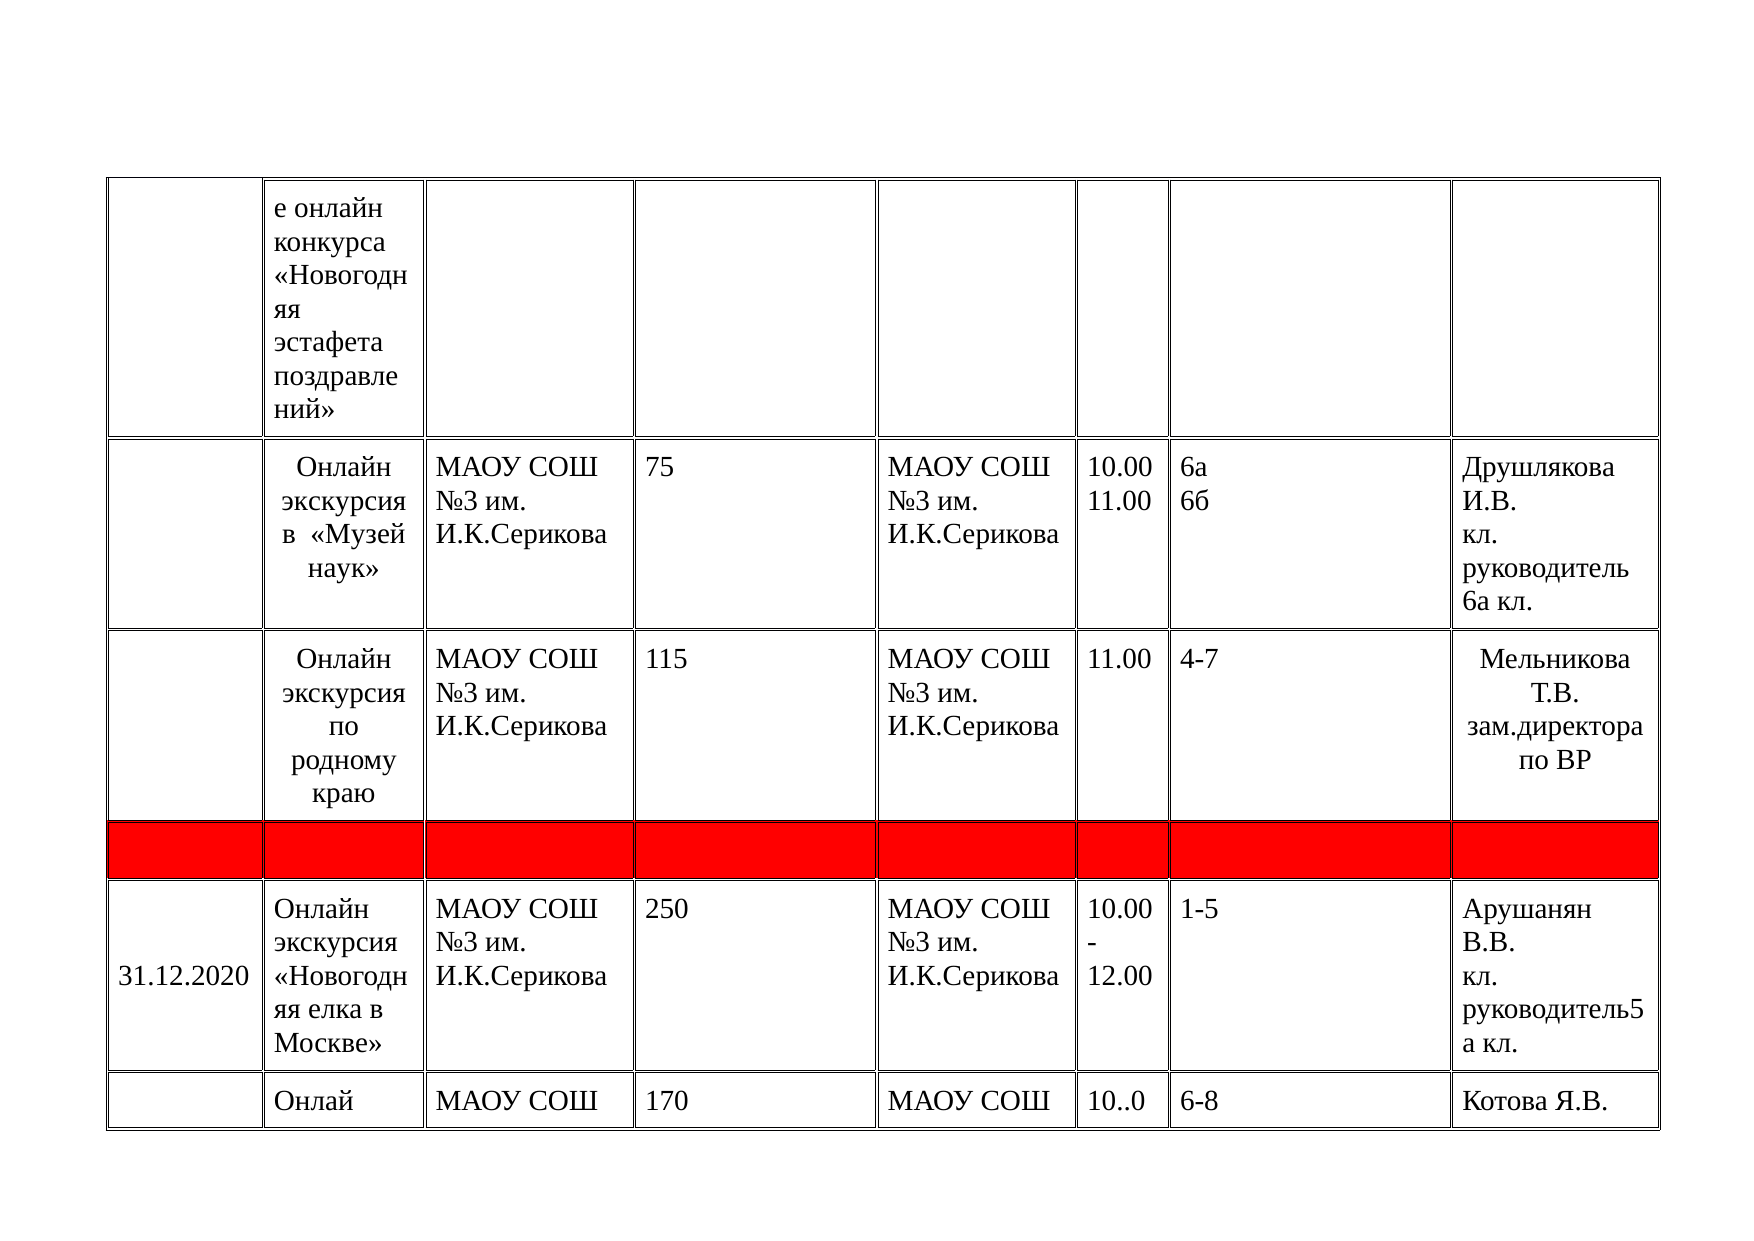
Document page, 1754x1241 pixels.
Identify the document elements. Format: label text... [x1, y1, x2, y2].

table_cell [109, 1073, 262, 1127]
table_cell 250 [636, 881, 875, 1069]
table_cell [879, 823, 1075, 878]
table_cell 115 [636, 631, 875, 820]
table_cell [109, 178, 262, 436]
table_cell Мельникова Т.В. зам.директора по ВР [1453, 631, 1658, 820]
table_cell [427, 181, 633, 436]
table_cell 75 [636, 440, 875, 628]
table_cell 31.12.2020 [109, 881, 262, 1069]
table_cell МАОУ СОШ [427, 1073, 633, 1127]
table_cell Онлайн экскурсия по родному краю [265, 631, 423, 820]
table_cell Друшлякова И.В. кл. руководитель 6а кл. [1453, 440, 1658, 628]
table_cell Онлайн экскурсия «Новогодняя елка в Москве» [265, 881, 423, 1069]
table_cell [109, 823, 262, 878]
table_cell [109, 440, 262, 628]
table_cell 10..0 [1078, 1073, 1168, 1127]
table_cell [265, 823, 423, 878]
table_cell е онлайн конкурса «Новогодняя эстафета поздравлений» [265, 181, 423, 436]
table_cell [636, 823, 875, 878]
table_cell Арушанян В.В. кл. руководитель5а кл. [1453, 881, 1658, 1069]
table_cell МАОУ СОШ №3 им. И.К.Серикова [427, 881, 633, 1069]
table_cell [636, 181, 875, 436]
table_cell Онлайн экскурсия в «Музей наук» [265, 440, 423, 628]
table_cell [1171, 823, 1450, 878]
table_cell [109, 631, 262, 820]
table_cell [1453, 823, 1658, 878]
table_cell 10.00 11.00 [1078, 440, 1168, 628]
table_cell Котова Я.В. [1453, 1073, 1658, 1127]
table_cell Онлай [265, 1073, 423, 1127]
table_cell МАОУ СОШ №3 им. И.К.Серикова [879, 631, 1075, 820]
table_cell 11.00 [1078, 631, 1168, 820]
table_cell 4-7 [1171, 631, 1450, 820]
table_cell МАОУ СОШ [879, 1073, 1075, 1127]
table_cell [1078, 823, 1168, 878]
table_cell [879, 181, 1075, 436]
table_cell МАОУ СОШ №3 им. И.К.Серикова [879, 881, 1075, 1069]
table_cell [427, 823, 633, 878]
table_cell 1-5 [1171, 881, 1450, 1069]
table_cell [1078, 181, 1168, 436]
table_cell 6-8 [1171, 1073, 1450, 1127]
table_cell 10.00-12.00 [1078, 881, 1168, 1069]
table_cell МАОУ СОШ №3 им. И.К.Серикова [879, 440, 1075, 628]
table_cell МАОУ СОШ №3 им. И.К.Серикова [427, 631, 633, 820]
table_cell [1453, 181, 1658, 436]
table_cell 170 [636, 1073, 875, 1127]
table_cell МАОУ СОШ №3 им. И.К.Серикова [427, 440, 633, 628]
table_cell 6а 6б [1171, 440, 1450, 628]
table_cell [1171, 181, 1450, 436]
